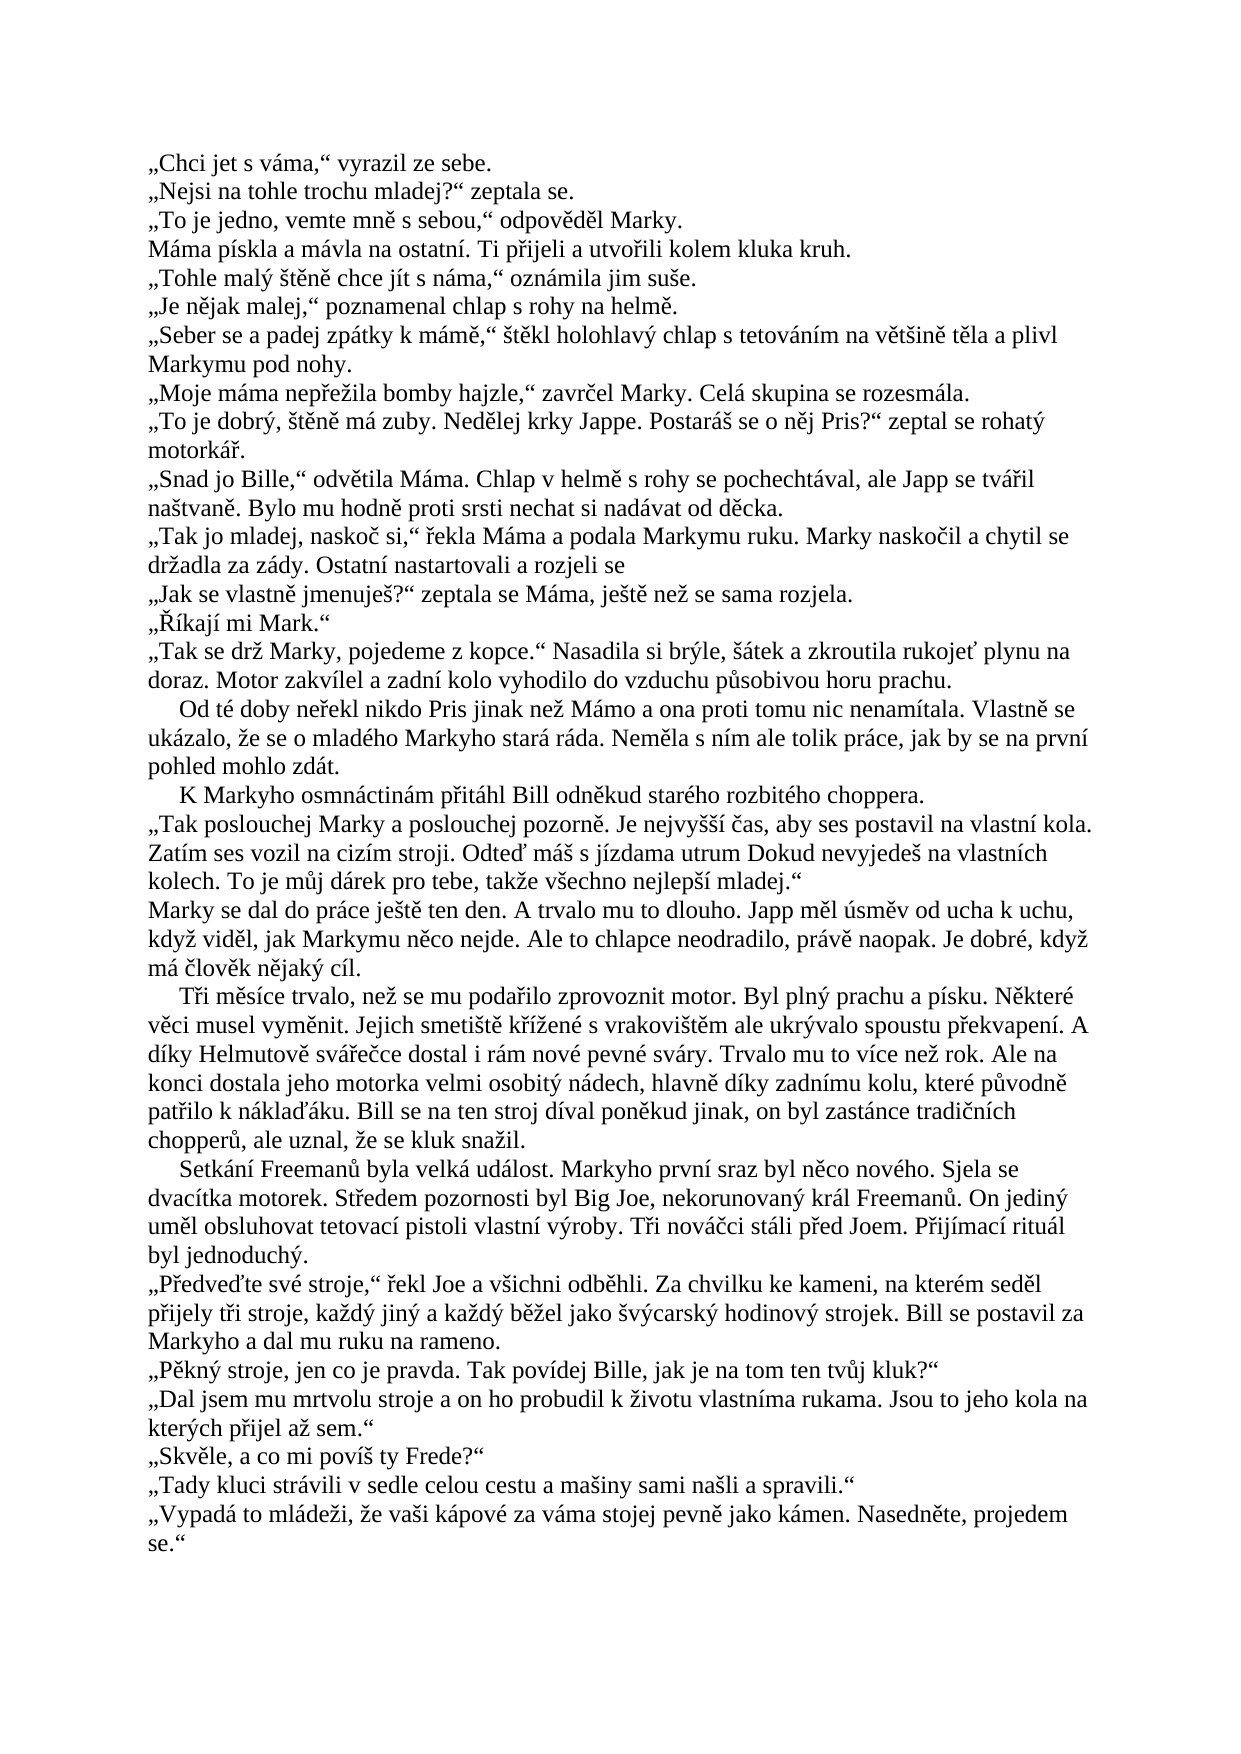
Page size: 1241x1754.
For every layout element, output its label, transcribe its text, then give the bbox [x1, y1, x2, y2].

text „Vypadá to mládeži, že vaši kápové za váma stojej pevně jako kámen. Nasedněte, projedem se.“ [148, 1499, 1092, 1556]
text „Tak jo mladej, naskoč si,“ řekla Máma a podala Markymu ruku. Marky naskočil a chytil se držadla za zády. Ostatní nastartovali a rozjeli se [148, 521, 1092, 579]
text „Tak poslouchej Marky a poslouchej pozorně. Je nejvyšší čas, aby ses postavil na vlastní kola. Zatím ses vozil na cizím stroji. Odteď máš s jízdama utrum Dokud nevyjedeš na vlastních kolech. To je můj dárek pro tebe, takže všechno nejlepší mladej.“ [148, 809, 1092, 895]
text „Říkají mi Mark.“ [148, 608, 1092, 636]
text „Jak se vlastně jmenuješ?“ zeptala se Máma, ještě než se sama rozjela. [148, 579, 1092, 608]
text Marky se dal do práce ještě ten den. A trvalo mu to dlouho. Japp měl úsměv od ucha k uchu, když viděl, jak Markymu něco nejde. Ale to chlapce neodradilo, právě naopak. Je dobré, když má člověk nějaký cíl. [148, 895, 1092, 981]
text K Markyho osmnáctinám přitáhl Bill odněkud starého rozbitého choppera. [148, 780, 1092, 809]
text Setkání Freemanů byla velká událost. Markyho první sraz byl něco nového. Sjela se dvacítka motorek. Středem pozornosti byl Big Joe, nekorunovaný král Freemanů. On jediný uměl obsluhovat tetovací pistoli vlastní výroby. Tři nováčci stáli před Joem. Přijímací rituál byl jednoduchý. [148, 1154, 1092, 1269]
text „Moje máma nepřežila bomby hajzle,“ zavrčel Marky. Celá skupina se rozesmála. [148, 378, 1092, 406]
text „Předveďte své stroje,“ řekl Joe a všichni odběhli. Za chvilku ke kameni, na kterém seděl přijely tři stroje, každý jiný a každý běžel jako švýcarský hodinový strojek. Bill se postavil za Markyho a dal mu ruku na rameno. [148, 1269, 1092, 1355]
text „Skvěle, a co mi povíš ty Frede?“ [148, 1441, 1092, 1470]
text „Seber se a padej zpátky k mámě,“ štěkl holohlavý chlap s tetováním na většině těla a plivl Markymu pod nohy. [148, 320, 1092, 378]
text „Tady kluci strávili v sedle celou cestu a mašiny sami našli a spravili.“ [148, 1470, 1092, 1499]
text „Dal jsem mu mrtvolu stroje a on ho probudil k životu vlastníma rukama. Jsou to jeho kola na kterých přijel až sem.“ [148, 1384, 1092, 1441]
text „Pěkný stroje, jen co je pravda. Tak povídej Bille, jak je na tom ten tvůj kluk?“ [148, 1355, 1092, 1384]
text „Tohle malý štěně chce jít s náma,“ oznámila jim suše. [148, 263, 1092, 291]
text „To je jedno, vemte mně s sebou,“ odpověděl Marky. [148, 205, 1092, 234]
text „To je dobrý, štěně má zuby. Nedělej krky Jappe. Postaráš se o něj Pris?“ zeptal se rohatý motorkář. [148, 406, 1092, 464]
text „Tak se drž Marky, pojedeme z kopce.“ Nasadila si brýle, šátek a zkroutila rukojeť plynu na doraz. Motor zakvílel a zadní kolo vyhodilo do vzduchu působivou horu prachu. [148, 636, 1092, 694]
text „Je nějak malej,“ poznamenal chlap s rohy na helmě. [148, 291, 1092, 320]
text „Chci jet s váma,“ vyrazil ze sebe. [148, 148, 1092, 176]
text „Nejsi na tohle trochu mladej?“ zeptala se. [148, 176, 1092, 205]
text Máma pískla a mávla na ostatní. Ti přijeli a utvořili kolem kluka kruh. [148, 234, 1092, 263]
text „Snad jo Bille,“ odvětila Máma. Chlap v helmě s rohy se pochechtával, ale Japp se tvářil naštvaně. Bylo mu hodně proti srsti nechat si nadávat od děcka. [148, 464, 1092, 521]
text Od té doby neřekl nikdo Pris jinak než Mámo a ona proti tomu nic nenamítala. Vlastně se ukázalo, že se o mladého Markyho stará ráda. Neměla s ním ale tolik práce, jak by se na první pohled mohlo zdát. [148, 694, 1092, 780]
text Tři měsíce trvalo, než se mu podařilo zprovoznit motor. Byl plný prachu a písku. Některé věci musel vyměnit. Jejich smetiště křížené s vrakovištěm ale ukrývalo spoustu překvapení. A díky Helmutově svářečce dostal i rám nové pevné sváry. Trvalo mu to více než rok. Ale na konci dostala jeho motorka velmi osobitý nádech, hlavně díky zadnímu kolu, které původně patřilo k náklaďáku. Bill se na ten stroj díval poněkud jinak, on byl zastánce tradičních chopperů, ale uznal, že se kluk snažil. [148, 981, 1092, 1154]
